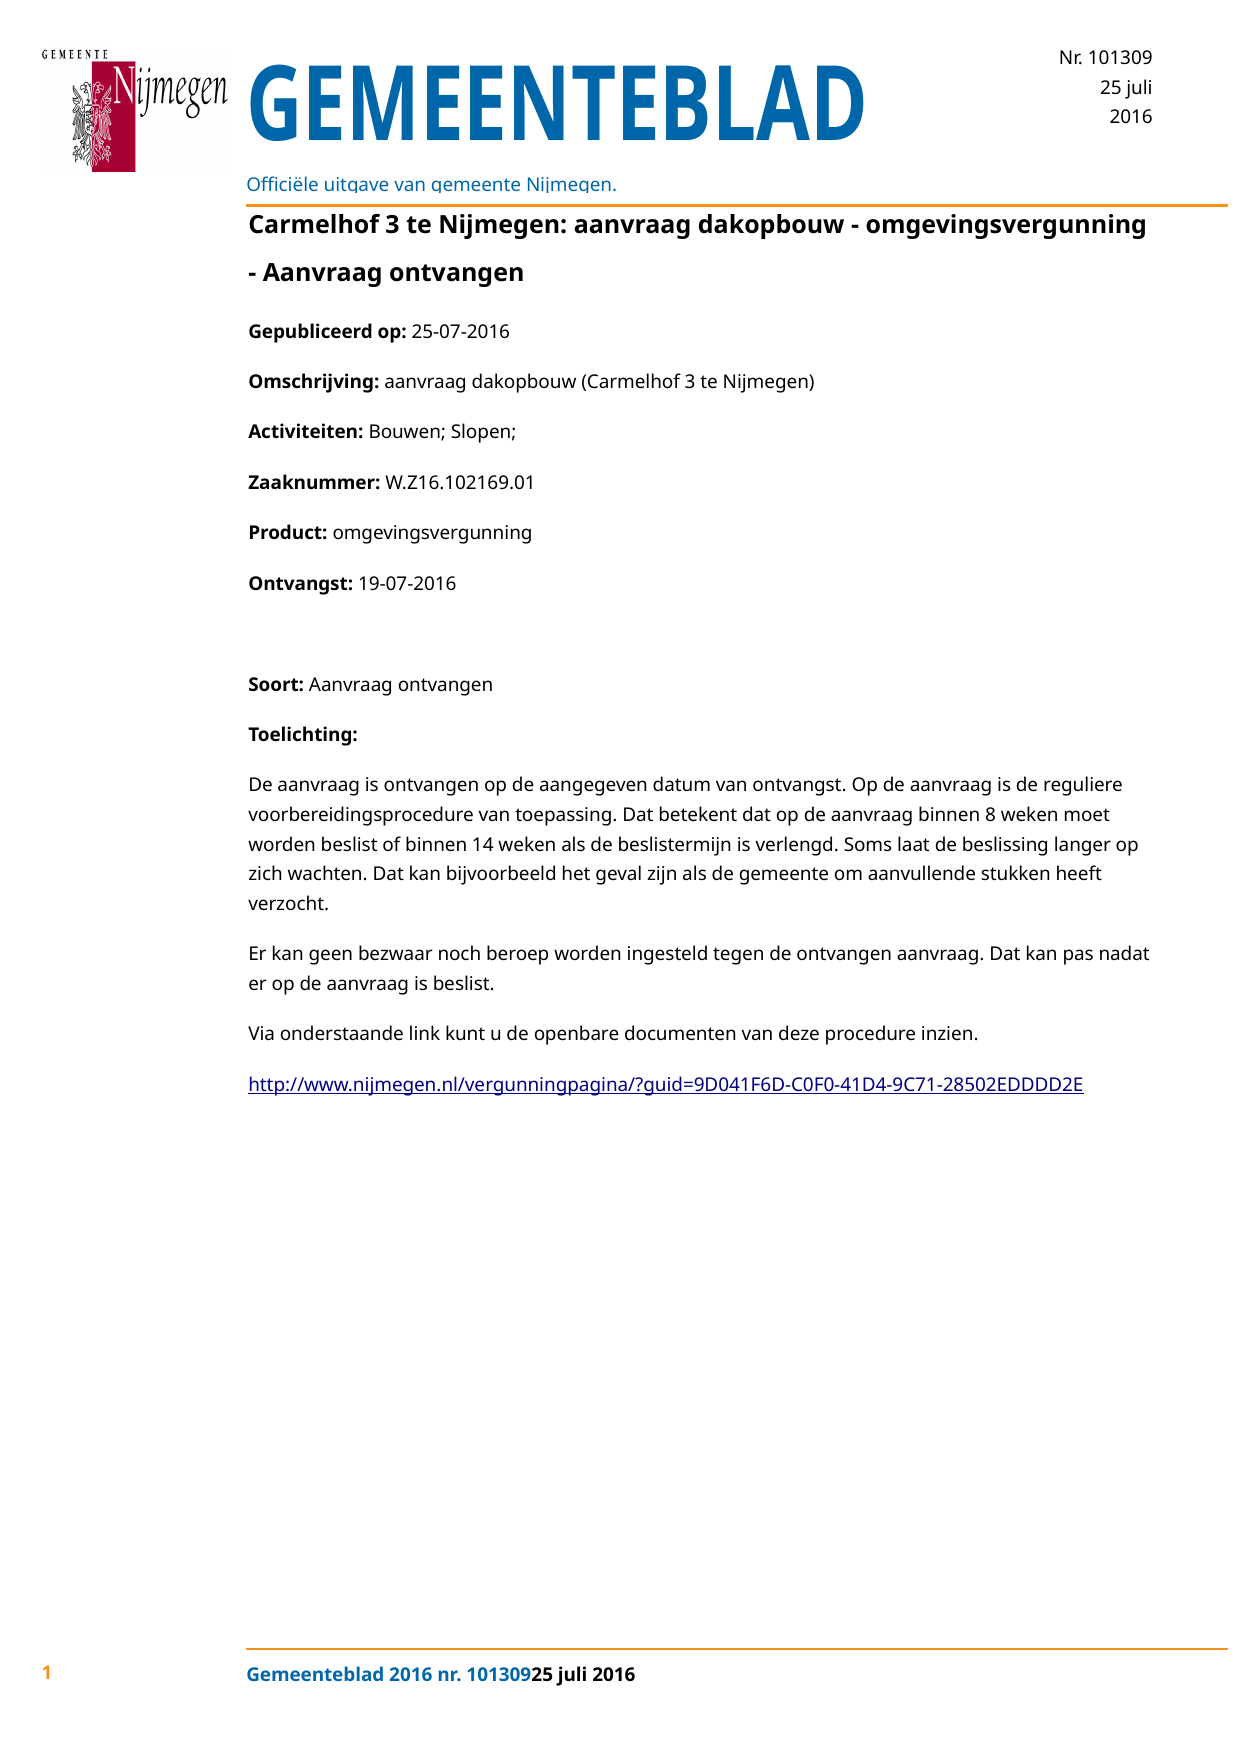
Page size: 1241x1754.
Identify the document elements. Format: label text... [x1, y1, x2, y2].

text Toelichting: [248, 721, 1152, 747]
text Gepubliceerd op: 25-07-2016 [248, 318, 1152, 344]
text http://www.nijmegen.nl/vergunningpagina/?guid=9D041F6D-C0F0-41D4-9C71-28502EDDDD2E [248, 1071, 1152, 1097]
picture [41, 47, 231, 172]
text Omschrijving: aanvraag dakopbouw (Carmelhof 3 te Nijmegen) [248, 368, 1152, 394]
text Soort: Aanvraag ontvangen [248, 671, 1152, 697]
text Product: omgevingsvergunning [248, 519, 1152, 545]
text Via onderstaande link kunt u de openbare documenten van deze procedure inzien. [248, 1020, 1152, 1046]
text Ontvangst: 19-07-2016 [248, 570, 1152, 596]
text Activiteiten: Bouwen; Slopen; [248, 419, 1152, 444]
text Er kan geen bezwaar noch beroep worden ingesteld tegen de ontvangen aanvraag. Dat kan pas nadat er op de aanvraag is beslist. [248, 940, 1152, 996]
text Zaaknummer: W.Z16.102169.01 [248, 469, 1152, 495]
text Carmelhof 3 te Nijmegen: aanvraag dakopbouw - omgevingsvergunning - Aanvraag ontvangen [248, 207, 1152, 288]
text De aanvraag is ontvangen op de aangegeven datum van ontvangst. Op de aanvraag is de reguliere voorbereidingsprocedure van toepassing. Dat betekent dat op de aanvraag binnen 8 weken moet worden beslist of binnen 14 weken als de beslistermijn is verlengd. Soms laat de beslissing langer op zich wachten. Dat kan bijvoorbeeld het geval zijn als de gemeente om aanvullende stukken heeft verzocht. [248, 772, 1152, 916]
